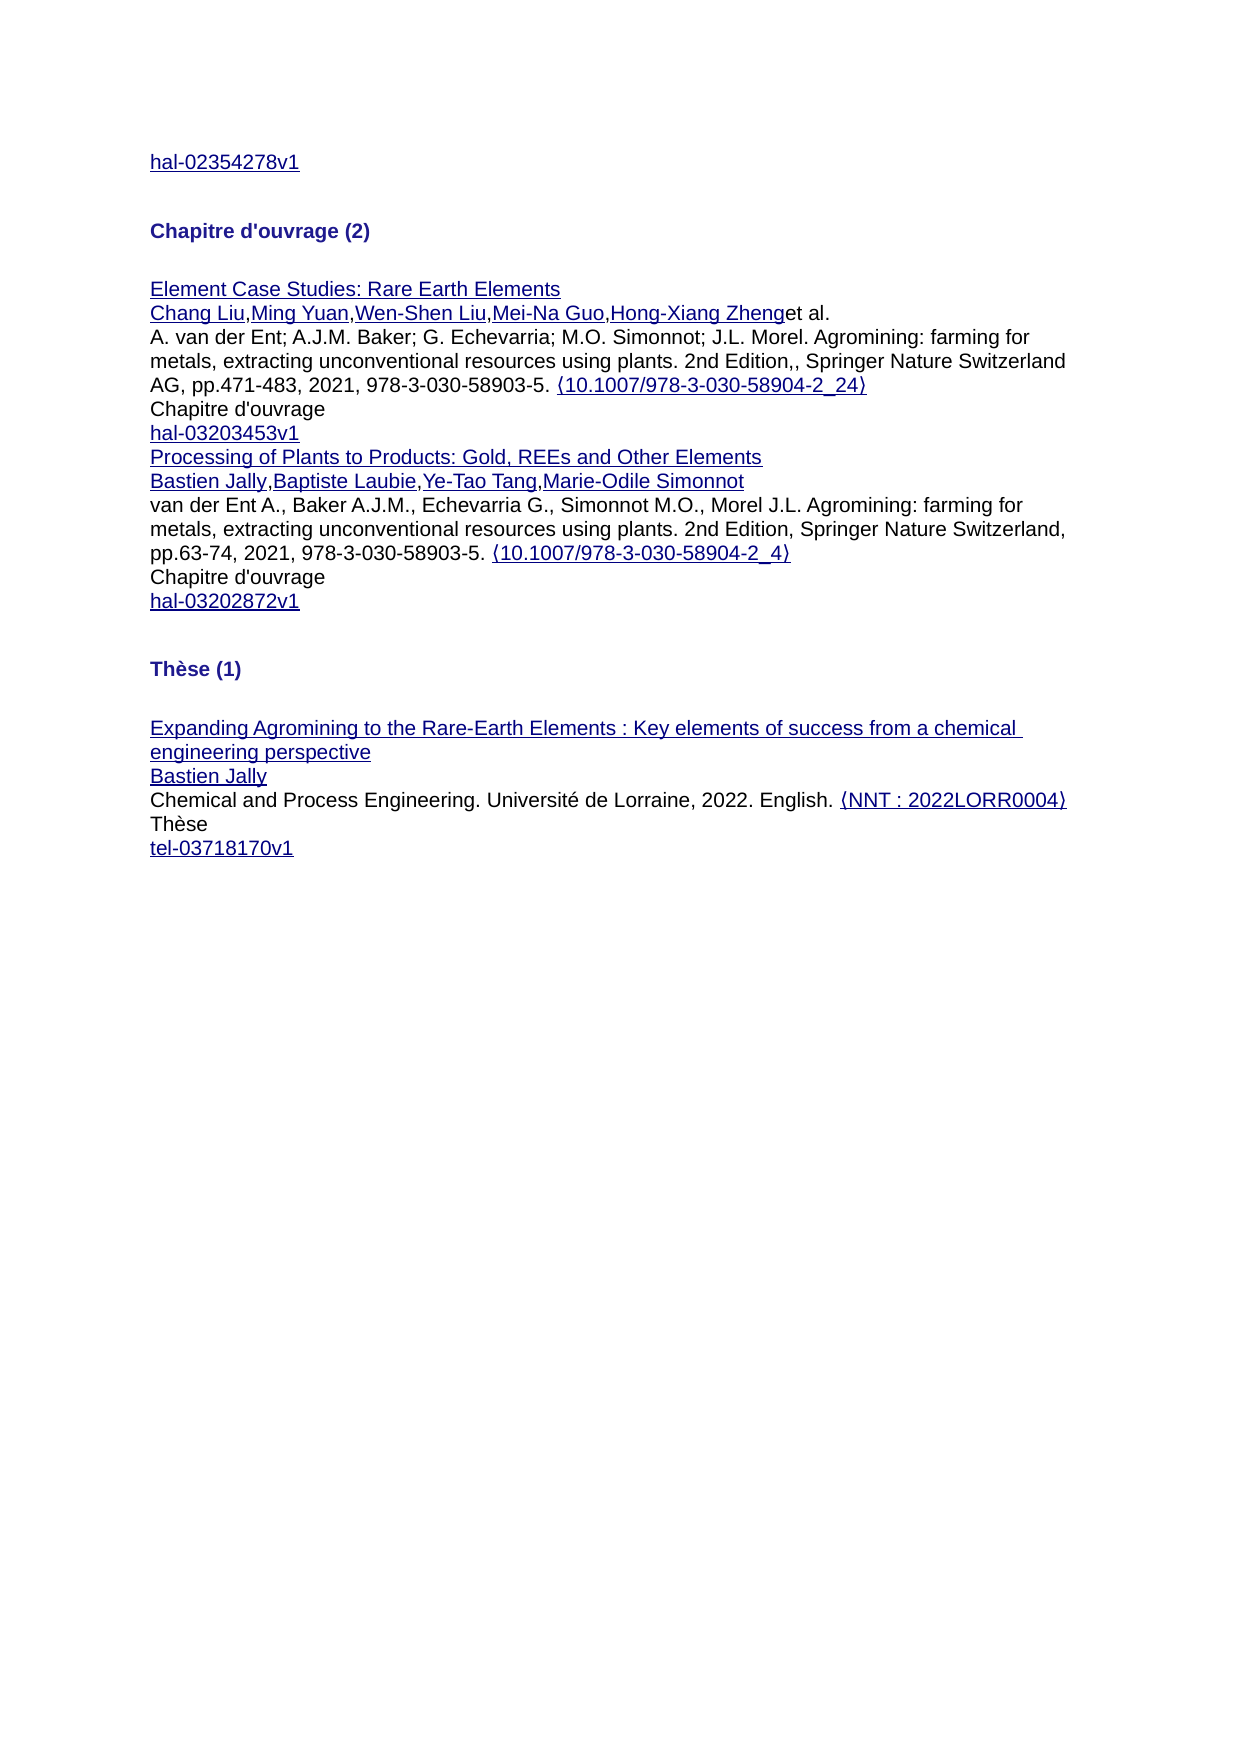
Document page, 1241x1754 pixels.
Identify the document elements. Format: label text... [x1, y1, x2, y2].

table_header Element Case Studies: Rare Earth Elements Chang Liu,Ming Yuan,Wen-Shen Liu,Mei-Na Guo,Hong-Xiang Zhenget al. A. van der Ent; A.J.M. Baker; G. Echevarria; M.O. Simonnot; J.L. Morel. Agromining: farming for metals, extracting unconventional resources using plants. 2nd Edition,, Springer Nature Switzerland AG, pp.471-483, 2021, 978-3-030-58903-5. ⟨10.1007/978-3-030-58904-2_24⟩ Chapitre d'ouvrage hal-03203453v1 [150, 277, 1090, 445]
subtitle Thèse (1) [150, 657, 1090, 681]
table_header Expanding Agromining to the Rare-Earth Elements : Key elements of success from a chemical engineering perspective Bastien Jally Chemical and Process Engineering. Université de Lorraine, 2022. English. ⟨NNT : 2022LORR0004⟩ Thèse tel-03718170v1 [150, 716, 1090, 859]
table_cell hal-02354278v1 [150, 150, 1090, 174]
subtitle Chapitre d'ouvrage (2) [150, 219, 1090, 243]
table_cell Processing of Plants to Products: Gold, REEs and Other Elements Bastien Jally,Baptiste Laubie,Ye-Tao Tang,Marie-Odile Simonnot van der Ent A., Baker A.J.M., Echevarria G., Simonnot M.O., Morel J.L. Agromining: farming for metals, extracting unconventional resources using plants. 2nd Edition, Springer Nature Switzerland, pp.63-74, 2021, 978-3-030-58903-5. ⟨10.1007/978-3-030-58904-2_4⟩ Chapitre d'ouvrage hal-03202872v1 [150, 445, 1090, 612]
